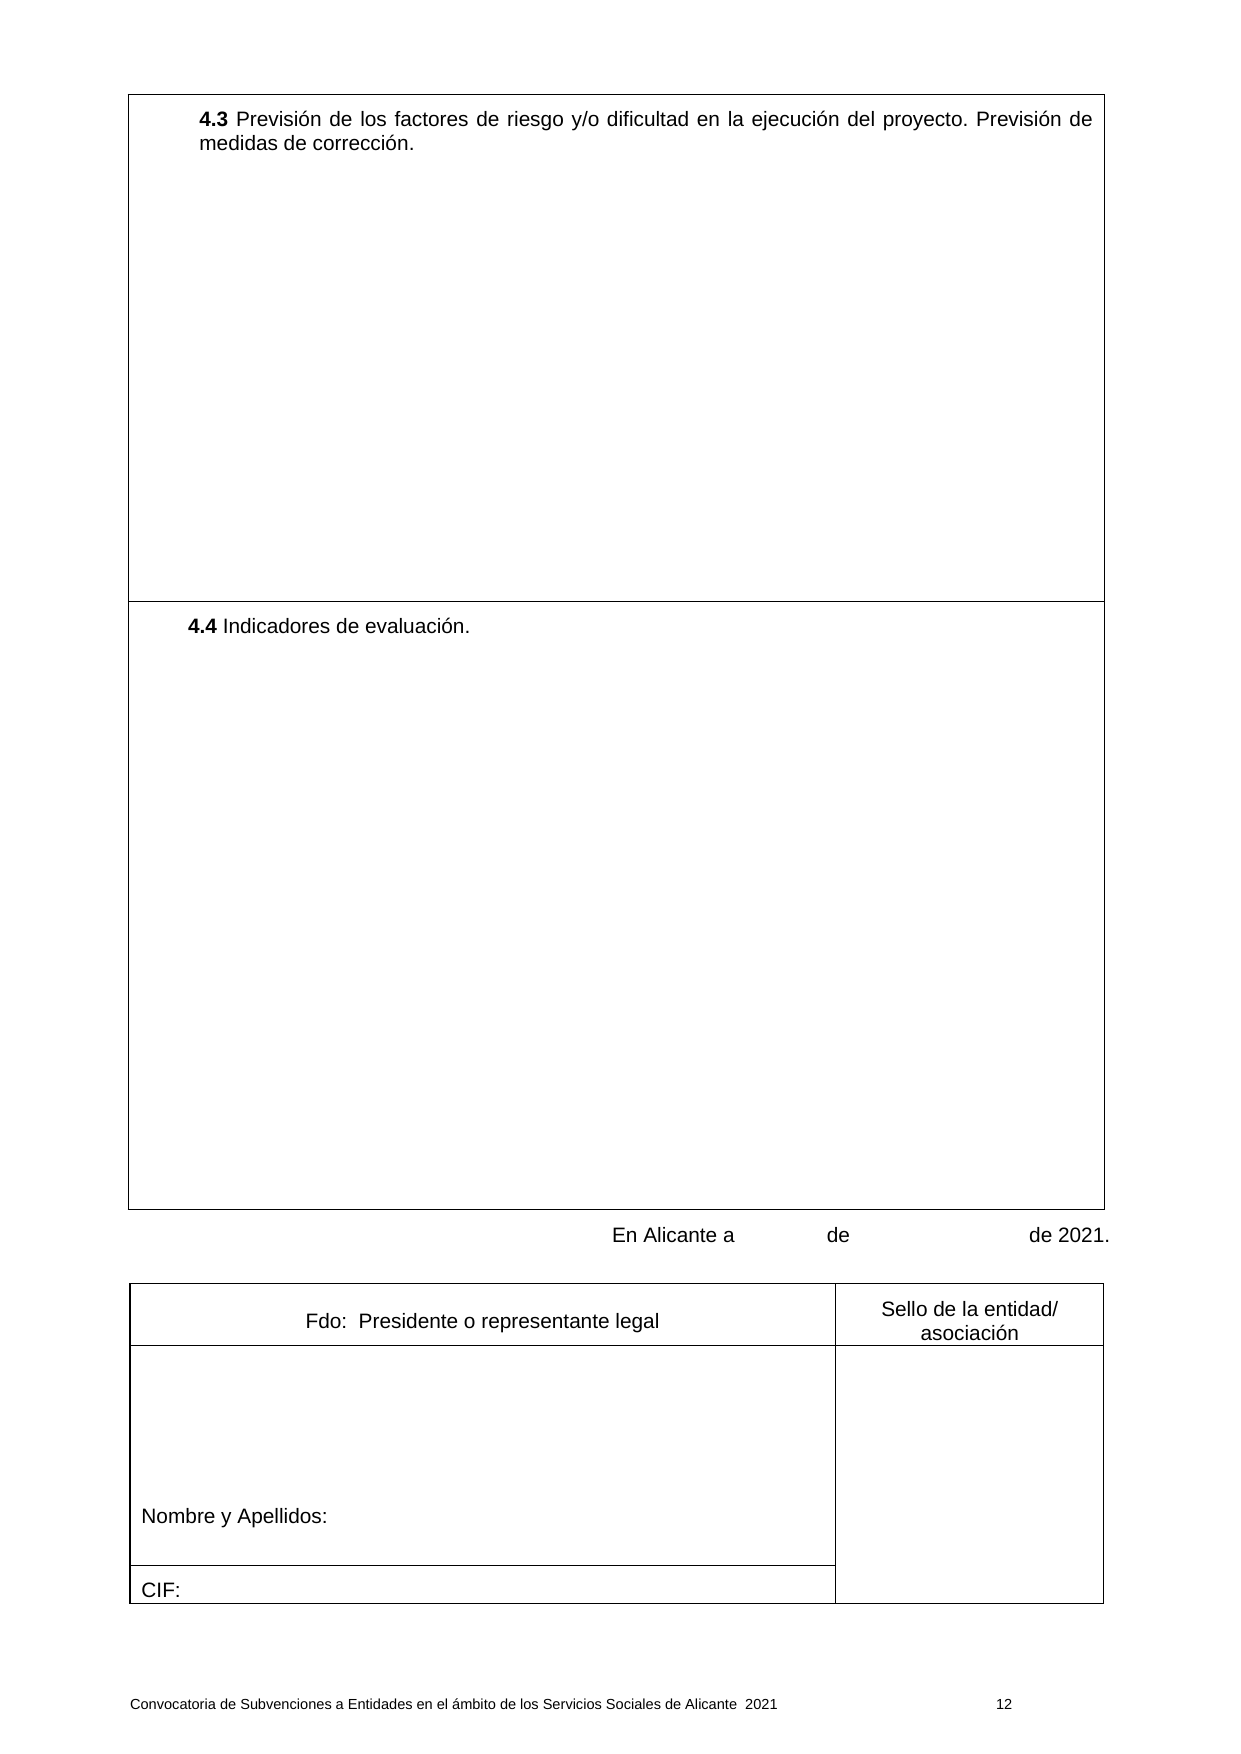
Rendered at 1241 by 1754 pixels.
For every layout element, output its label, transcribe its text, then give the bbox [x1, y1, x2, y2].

table_cell [836, 1346, 1103, 1602]
table_cell 4.3 Previsión de los factores de riesgo y/o dificultad en la ejecución del proyecto. Previsión de medidas de corrección. [129, 95, 1104, 601]
text En Alicante a de de 2021. [167, 1223, 1110, 1247]
table_cell 4.4 Indicadores de evaluación. [129, 602, 1104, 1209]
table_cell CIF: [131, 1566, 835, 1602]
table_header Nombre y Apellidos: [131, 1346, 835, 1565]
table_header Sello de la entidad/ asociación [836, 1284, 1103, 1345]
table_header Fdo: Presidente o representante legal [131, 1284, 835, 1345]
